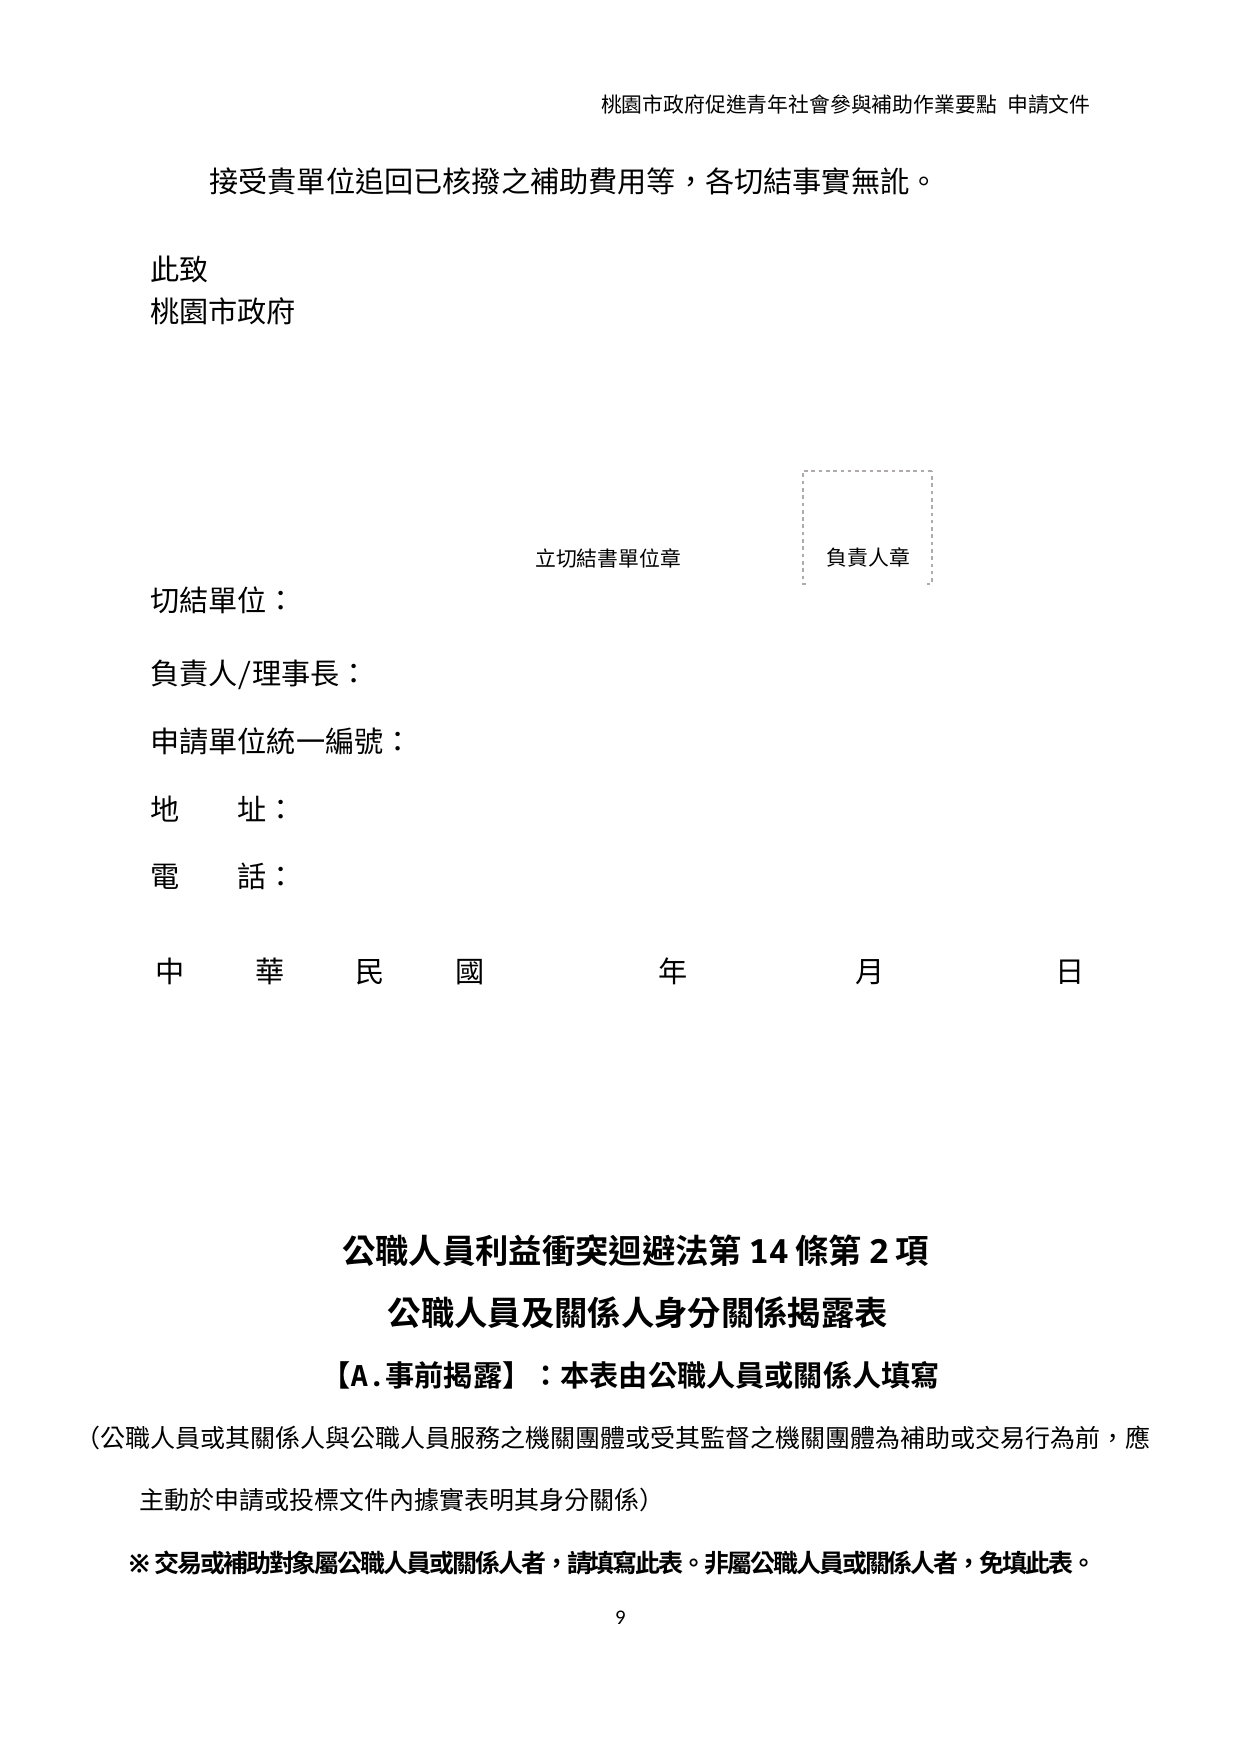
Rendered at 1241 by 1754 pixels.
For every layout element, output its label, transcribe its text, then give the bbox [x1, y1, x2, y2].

text 公職人員利益衝突迴避法第14條第2項 [150, 1207, 987, 1270]
text 桃園市政府 [150, 289, 1090, 331]
text 地 址： [150, 786, 1090, 829]
text ※交易或補助對象屬公職人員或關係人者，請填寫此表。非屬公職人員或關係人者，免填此表。 [58, 1520, 1164, 1582]
text 負責人/理事長： [150, 646, 1090, 694]
text 中 華 民 國 年 月 日 [150, 948, 1090, 991]
text 公職人員及關係人身分關係揭露表 [47, 1270, 1228, 1332]
text 申請單位統一編號： [150, 719, 1090, 761]
text 【A.事前揭露】：本表由公職人員或關係人填寫 [47, 1332, 1214, 1395]
text 此致 [150, 246, 1090, 289]
text 電 話： [150, 854, 1090, 896]
text （公職人員或其關係人與公職人員服務之機關團體或受其監督之機關團體為補助或交易行為前，應主動於申請或投標文件內據實表明其身分關係） [75, 1395, 1164, 1520]
text 切結單位： [150, 573, 1090, 621]
text 接受貴單位追回已核撥之補助費用等，各切結事實無訛。 [150, 158, 1090, 201]
text 立切結書單位章 [535, 542, 684, 572]
text 負責人章 [824, 541, 912, 571]
